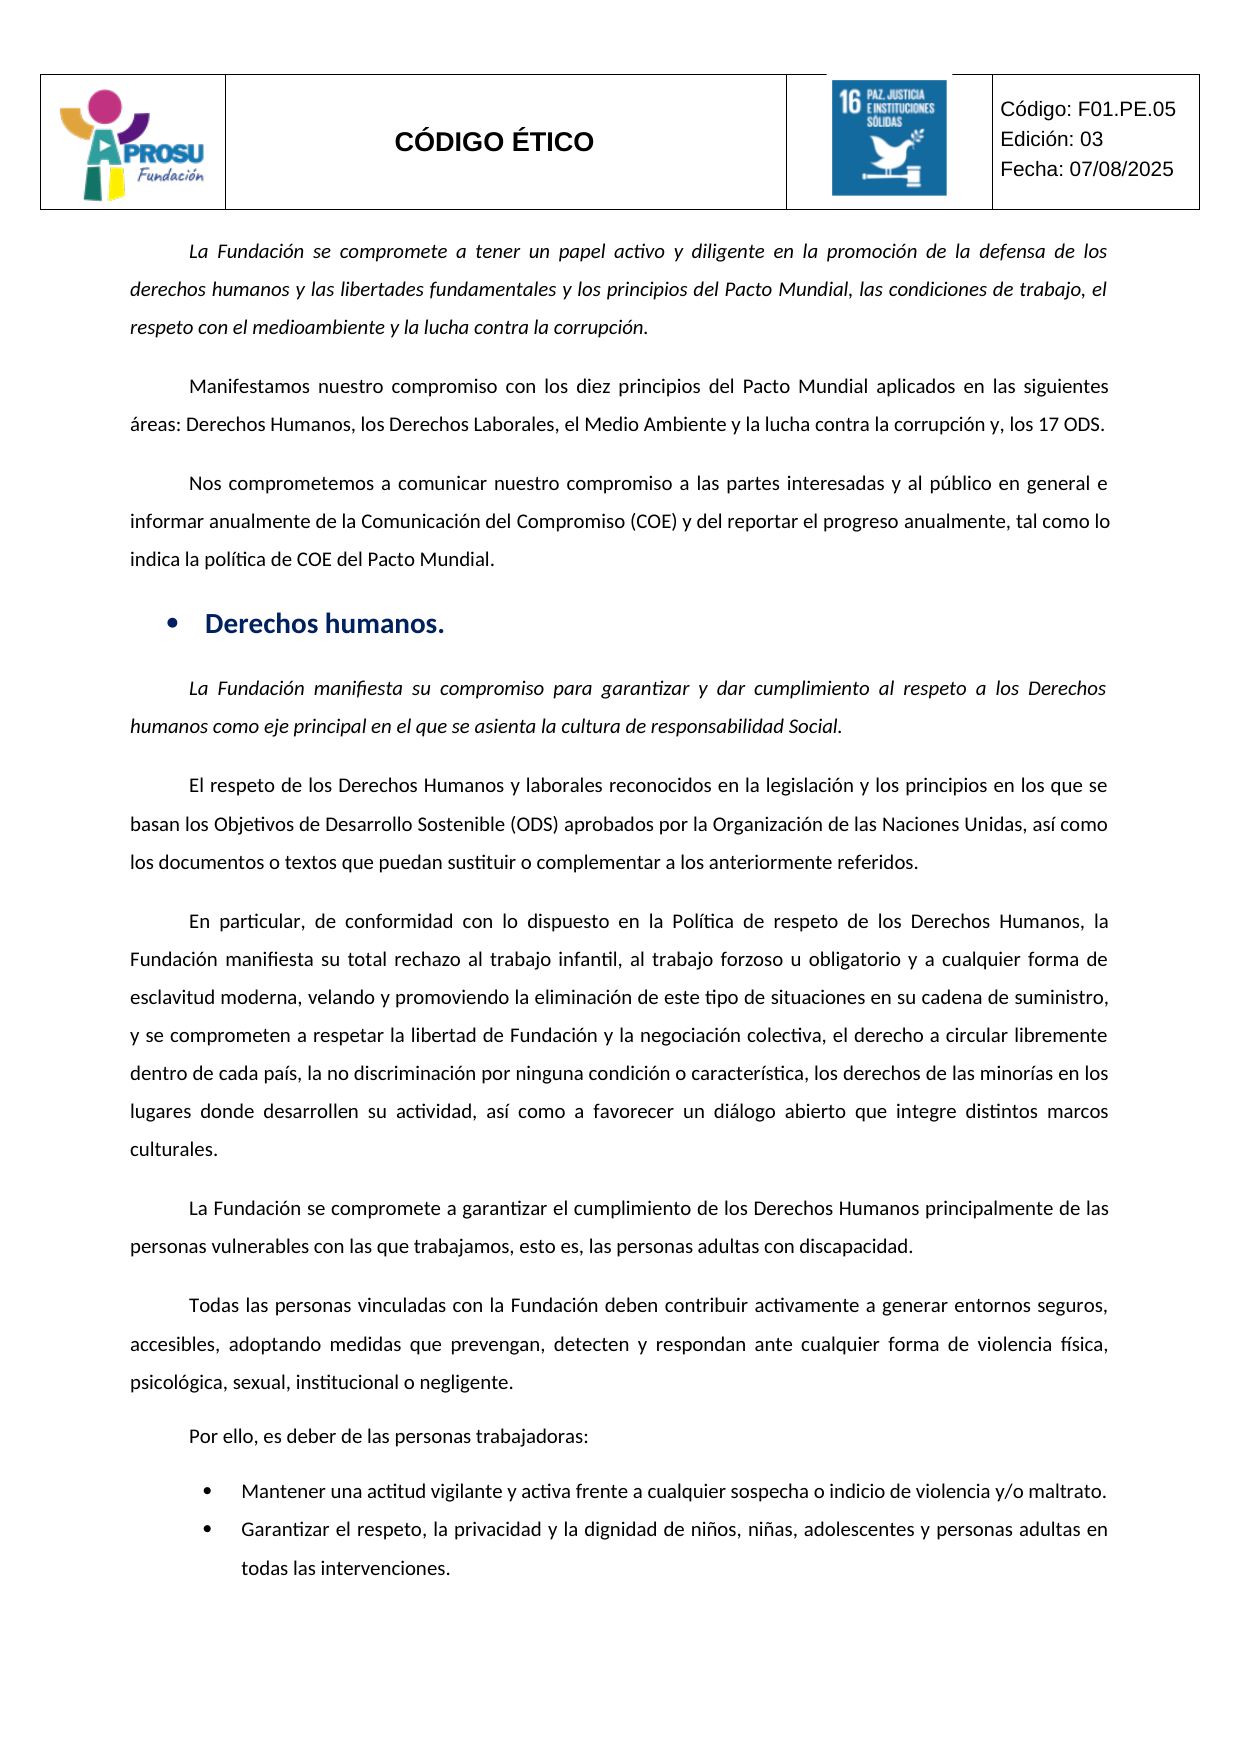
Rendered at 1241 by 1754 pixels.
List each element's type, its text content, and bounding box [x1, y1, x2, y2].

text Todas las personas vinculadas con la Fundación deben contribuir activamente a generar entornos seguros, accesibles, adoptando medidas que prevengan, detecten y respondan ante cualquier forma de violencia física, psicológica, sexual, institucional o negligente. [130, 1293, 1110, 1394]
text La Fundación se compromete a garantizar el cumplimiento de los Derechos Humanos principalmente de las personas vulnerables con las que trabajamos, esto es, las personas adultas con discapacidad. [130, 1196, 1110, 1259]
list Garantizar el respeto, la privacidad y la dignidad de niños, niñas, adolescentes y personas adultas en todas las intervenciones. [204, 1517, 1110, 1580]
text Nos comprometemos a comunicar nuestro compromiso a las partes interesadas y al público en general e informar anualmente de la Comunicación del Compromiso (COE) y del reportar el progreso anualmente, tal como lo indica la política de COE del Pacto Mundial. [130, 470, 1110, 572]
list Derechos humanos. [167, 606, 1110, 641]
text La Fundación se compromete a tener un papel activo y diligente en la promoción de la defensa de los derechos humanos y las libertades fundamentales y los principios del Pacto Mundial, las condiciones de trabajo, el respeto con el medioambiente y la lucha contra la corrupción. [130, 238, 1110, 340]
text Por ello, es deber de las personas trabajadoras: [130, 1424, 1110, 1449]
text Manifestamos nuestro compromiso con los diez principios del Pacto Mundial aplicados en las siguientes áreas: Derechos Humanos, los Derechos Laborales, el Medio Ambiente y la lucha contra la corrupción y, los 17 ODS. [130, 373, 1110, 437]
text El respeto de los Derechos Humanos y laborales reconocidos en la legislación y los principios en los que se basan los Objetivos de Desarrollo Sostenible (ODS) aprobados por la Organización de las Naciones Unidas, así como los documentos o textos que puedan sustituir o complementar a los anteriormente referidos. [130, 773, 1110, 874]
text En particular, de conformidad con lo dispuesto en la Política de respeto de los Derechos Humanos, la Fundación manifiesta su total rechazo al trabajo infantil, al trabajo forzoso u obligatorio y a cualquier forma de esclavitud moderna, velando y promoviendo la eliminación de este tipo de situaciones en su cadena de suministro, y se comprometen a respetar la libertad de Fundación y la negociación colectiva, el derecho a circular libremente dentro de cada país, la no discriminación por ninguna condición o característica, los derechos de las minorías en los lugares donde desarrollen su actividad, así como a favorecer un diálogo abierto que integre distintos marcos culturales. [130, 908, 1110, 1162]
list Mantener una actitud vigilante y activa frente a cualquier sospecha o indicio de violencia y/o maltrato. [204, 1478, 1110, 1504]
text La Fundación manifiesta su compromiso para garantizar y dar cumplimiento al respeto a los Derechos humanos como eje principal en el que se asienta la cultura de responsabilidad Social. [130, 676, 1110, 739]
